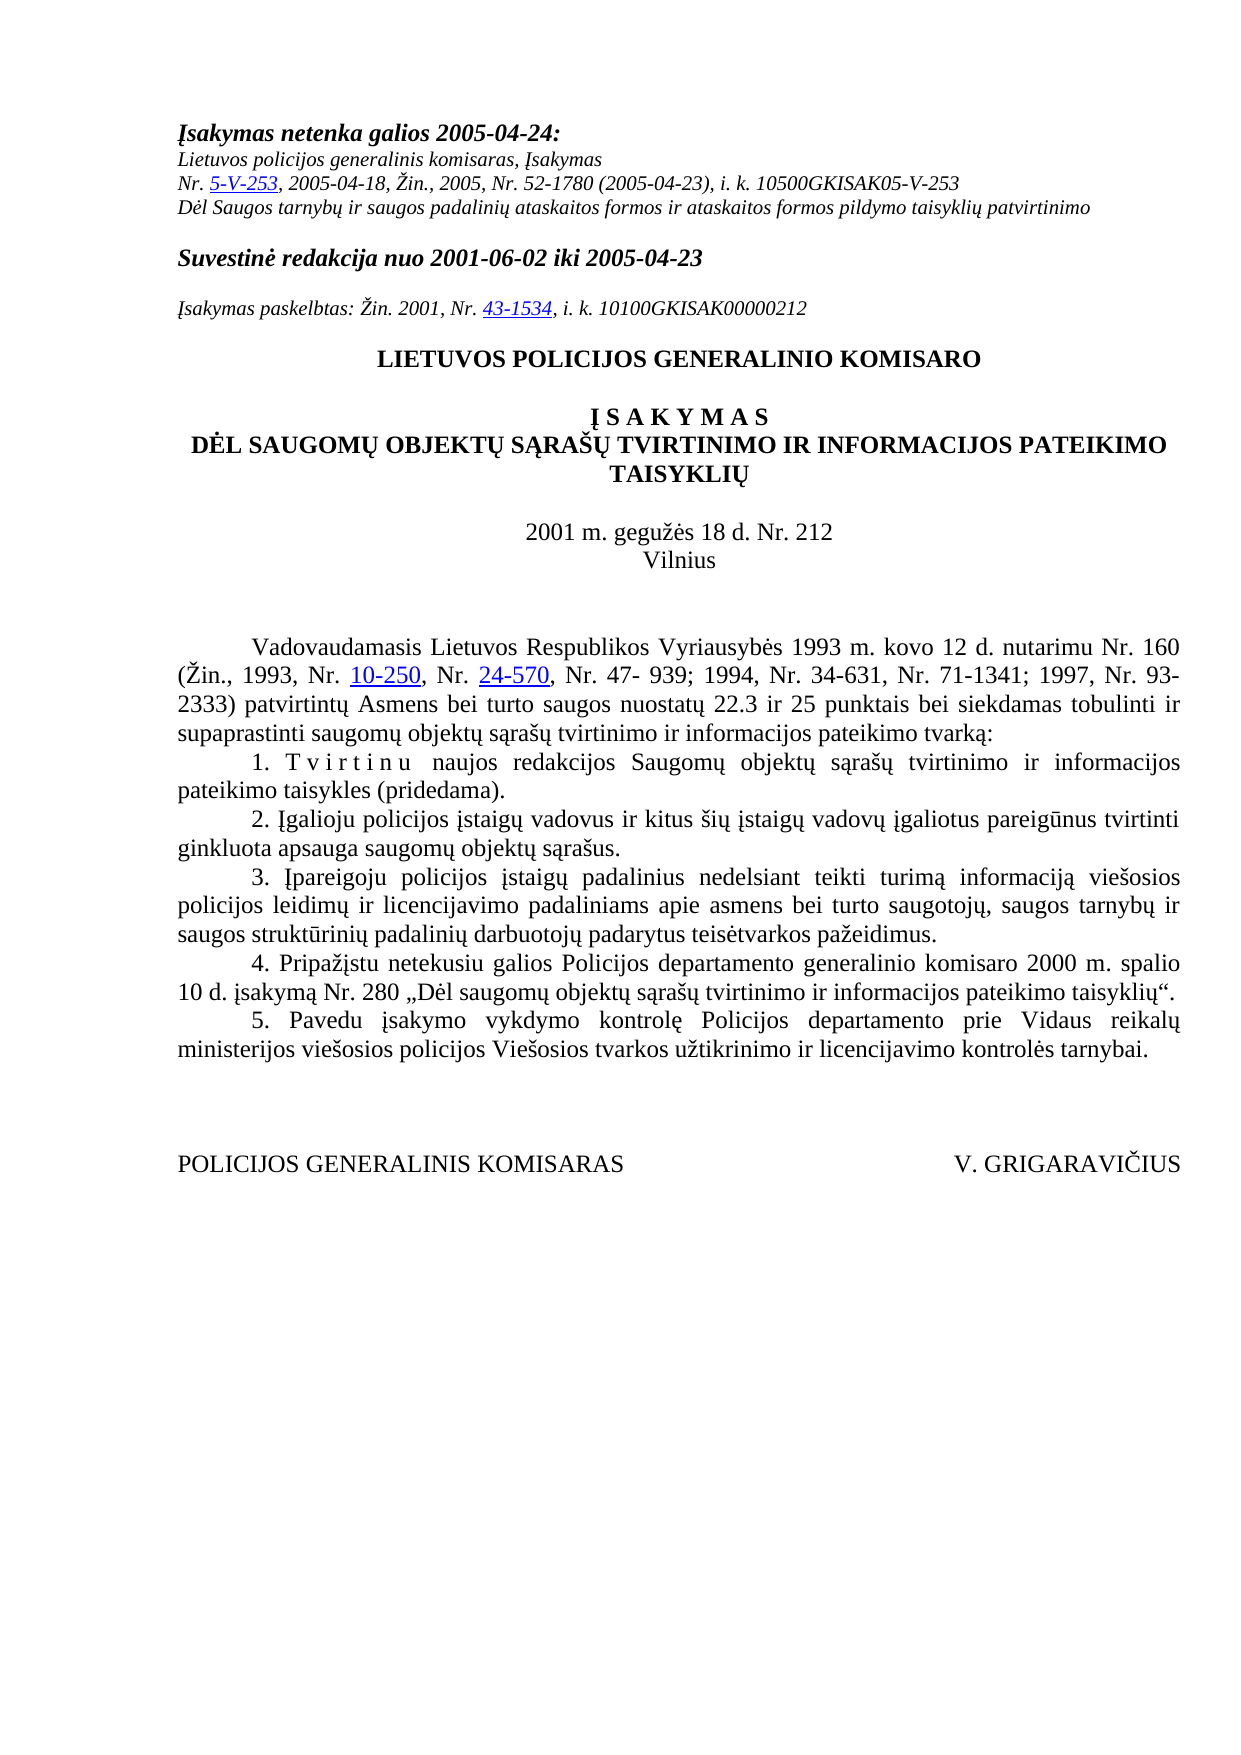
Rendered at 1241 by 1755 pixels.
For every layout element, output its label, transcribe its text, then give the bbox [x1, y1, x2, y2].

text Lietuvos policijos generalinis komisaras, Įsakymas [177, 147, 1181, 171]
text 3. Įpareigoju policijos įstaigų padalinius nedelsiant teikti turimą informaciją viešosios policijos leidimų ir licencijavimo padaliniams apie asmens bei turto saugotojų, saugos tarnybų ir saugos struktūrinių padalinių darbuotojų padarytus teisėtvarkos pažeidimus. [177, 862, 1181, 948]
text Nr. 5-V-253, 2005-04-18, Žin., 2005, Nr. 52-1780 (2005-04-23), i. k. 10500GKISAK05-V-253 [177, 171, 1181, 195]
text 5. Pavedu įsakymo vykdymo kontrolę Policijos departamento prie Vidaus reikalų ministerijos viešosios policijos Viešosios tvarkos užtikrinimo ir licencijavimo kontrolės tarnybai. [177, 1005, 1181, 1063]
text Į S A K Y M A S [177, 402, 1181, 430]
text LIETUVOS POLICIJOS GENERALINIO KOMISARO [177, 344, 1181, 373]
text Suvestinė redakcija nuo 2001-06-02 iki 2005-04-23 [177, 243, 1181, 272]
text Dėl Saugos tarnybų ir saugos padalinių ataskaitos formos ir ataskaitos formos pildymo taisyklių patvirtinimo [177, 195, 1181, 219]
text DĖL SAUGOMŲ OBJEKTŲ SĄRAŠŲ TVIRTINIMO IR INFORMACIJOS PATEIKIMO TAISYKLIŲ [177, 430, 1181, 488]
text 2. Įgalioju policijos įstaigų vadovus ir kitus šių įstaigų vadovų įgaliotus pareigūnus tvirtinti ginkluota apsauga saugomų objektų sąrašus. [177, 804, 1181, 862]
text 1. Tvirtinu naujos redakcijos Saugomų objektų sąrašų tvirtinimo ir informacijos pateikimo taisykles (pridedama). [177, 747, 1181, 804]
text 4. Pripažįstu netekusiu galios Policijos departamento generalinio komisaro 2000 m. spalio 10 d. įsakymą Nr. 280 „Dėl saugomų objektų sąrašų tvirtinimo ir informacijos pateikimo taisyklių“. [177, 948, 1181, 1005]
text Įsakymas netenka galios 2005-04-24: [177, 118, 1181, 147]
text POLICIJOS GENERALINIS KOMISARAS V. GRIGARAVIČIUS [177, 1149, 1181, 1178]
text Vilnius [177, 545, 1181, 574]
text 2001 m. gegužės 18 d. Nr. 212 [177, 517, 1181, 545]
text Įsakymas paskelbtas: Žin. 2001, Nr. 43-1534, i. k. 10100GKISAK00000212 [177, 296, 1181, 320]
text Vadovaudamasis Lietuvos Respublikos Vyriausybės 1993 m. kovo 12 d. nutarimu Nr. 160 (Žin., 1993, Nr. 10-250, Nr. 24-570, Nr. 47- 939; 1994, Nr. 34-631, Nr. 71-1341; 1997, Nr. 93-2333) patvirtintų Asmens bei turto saugos nuostatų 22.3 ir 25 punktais bei siekdamas tobulinti ir supaprastinti saugomų objektų sąrašų tvirtinimo ir informacijos pateikimo tvarką: [177, 632, 1181, 747]
